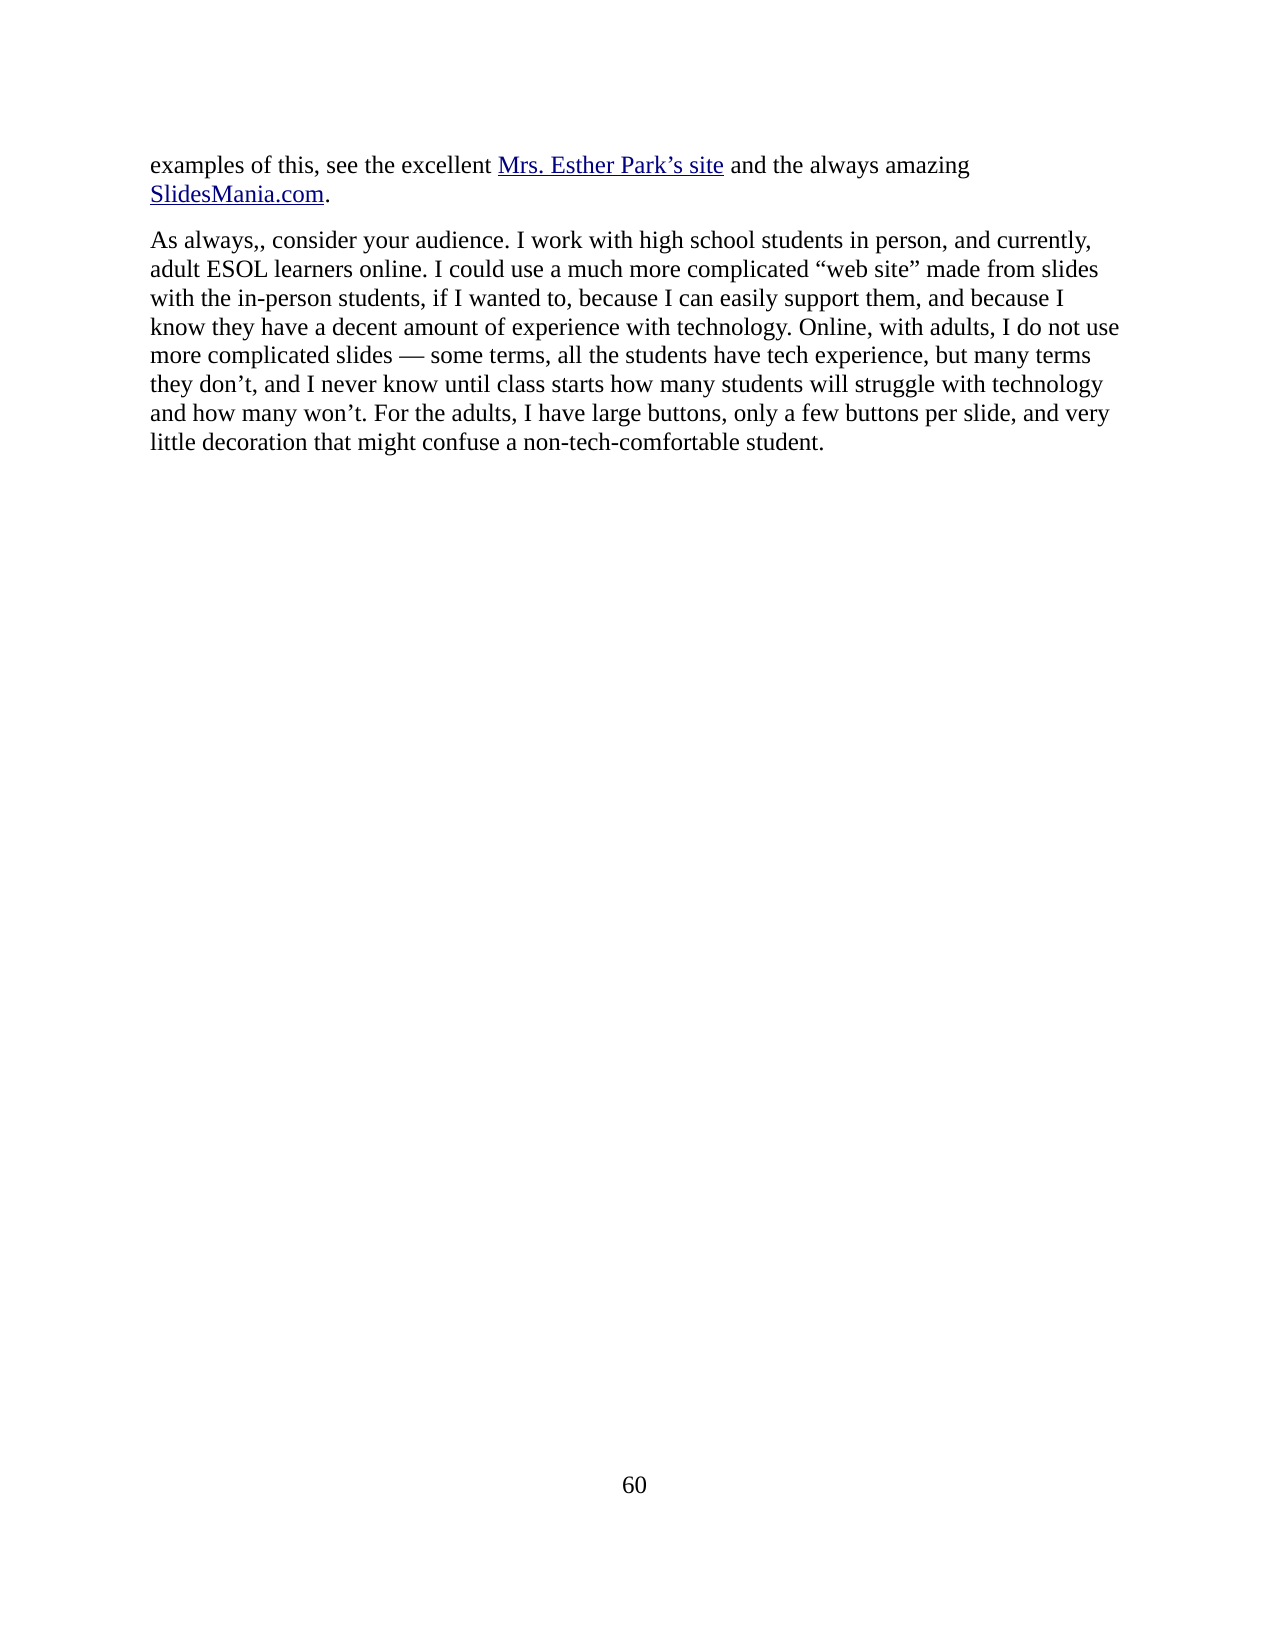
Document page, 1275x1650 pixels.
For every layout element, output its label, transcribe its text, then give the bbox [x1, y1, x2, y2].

text examples of this, see the excellent Mrs. Esther Park’s site and the always amazing SlidesMania.com. [150, 150, 1125, 207]
text As always,, consider your audience. I work with high school students in person, and currently, adult ESOL learners online. I could use a much more complicated “web site” made from slides with the in-person students, if I wanted to, because I can easily support them, and because I know they have a decent amount of experience with technology. Online, with adults, I do not use more complicated slides — some terms, all the students have tech experience, but many terms they don’t, and I never know until class starts how many students will struggle with technology and how many won’t. For the adults, I have large buttons, only a few buttons per slide, and very little decoration that might confuse a non-tech-comfortable student. [150, 225, 1125, 455]
